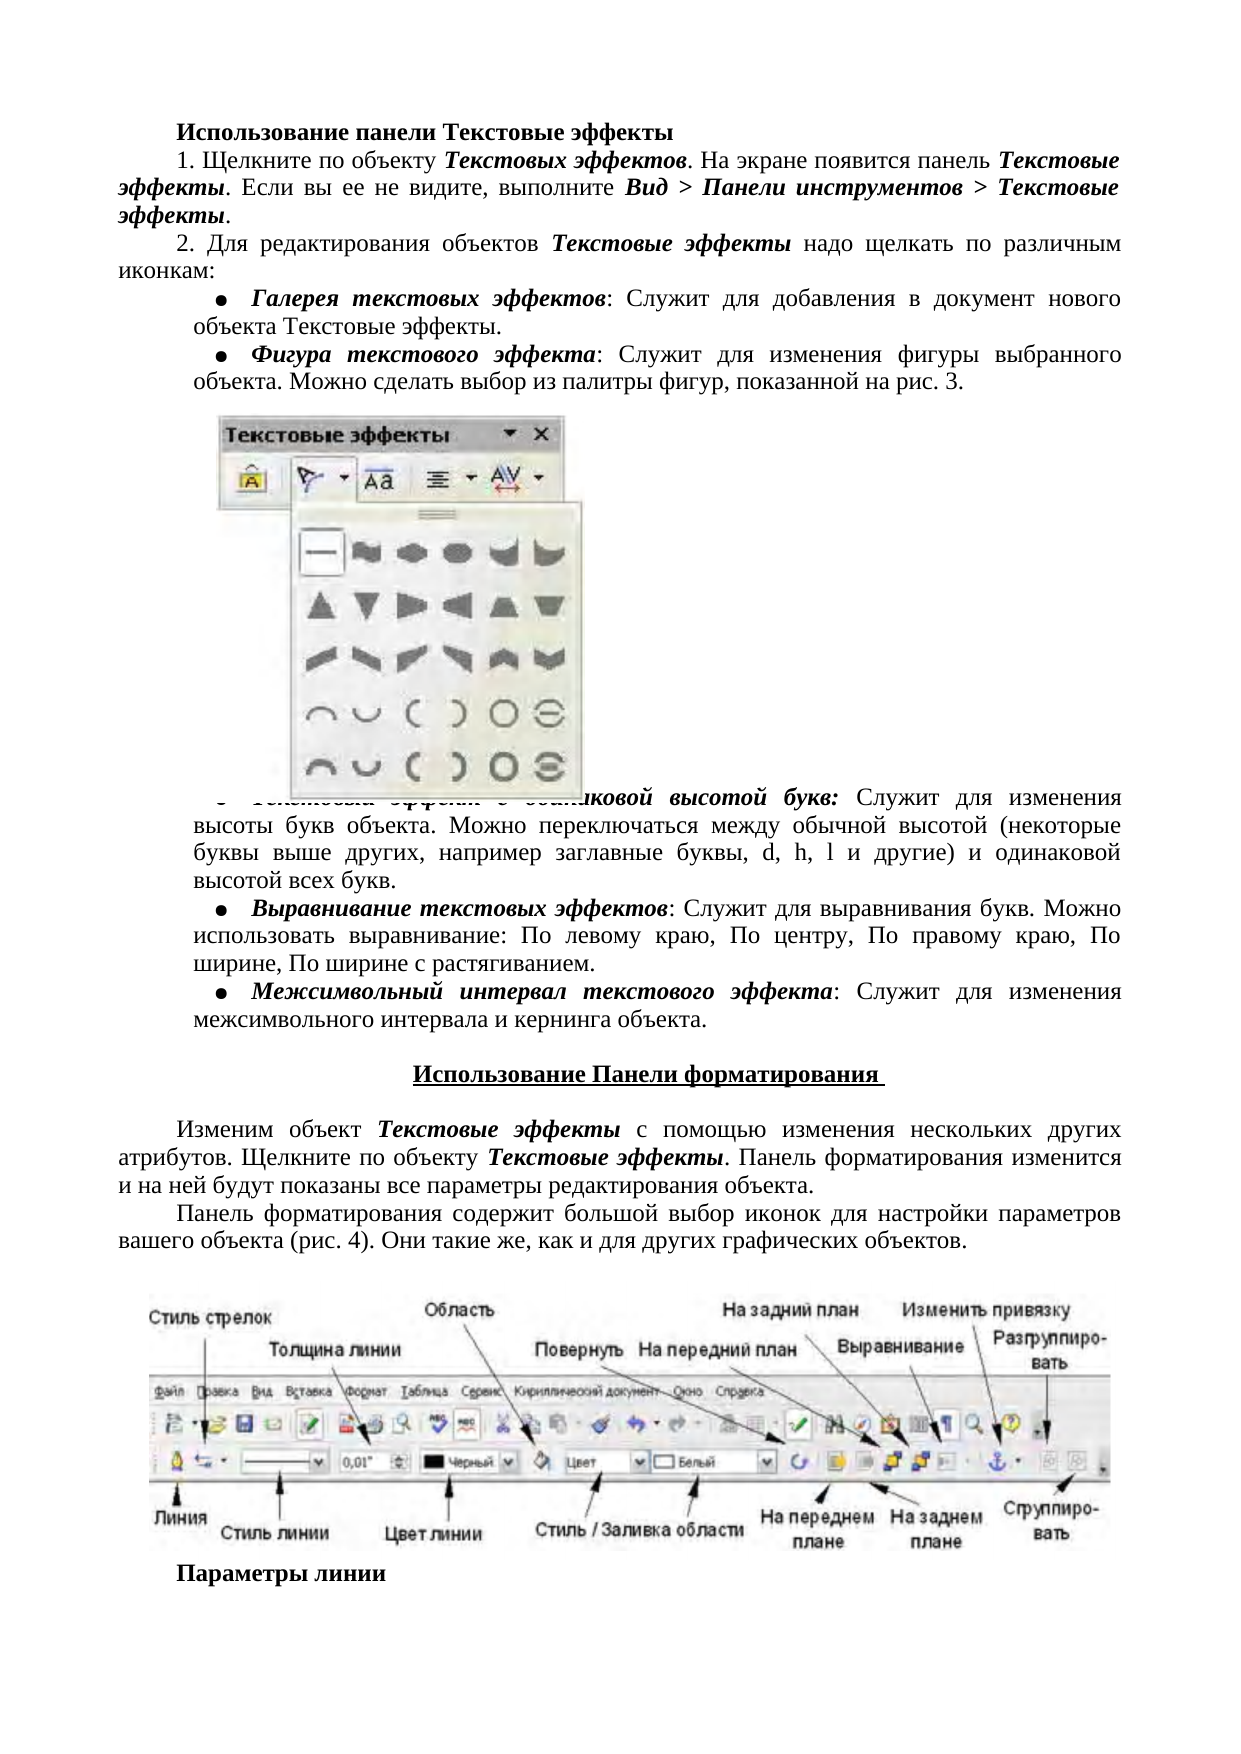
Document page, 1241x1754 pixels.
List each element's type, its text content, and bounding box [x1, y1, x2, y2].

text Использование Панели форматирования [118, 1060, 1122, 1088]
list Фигура текстового эффекта: Служит для изменения фигуры выбранного объекта. Можно сделать выбор из палитры фигур, показанной на рис. 3. [156, 340, 1122, 395]
list Выравнивание текстовых эффектов: Служит для выравнивания букв. Можно использовать выравнивание: По левому краю, По центру, По правому краю, По ширине, По ширине с растягиванием. [156, 894, 1122, 977]
text (рис. 3) [118, 728, 215, 755]
list Текстовый эффект с одинаковой высотой букв: Служит для изменения высоты букв объекта. Можно переключаться между обычной высотой (некоторые буквы выше других, например заглавные буквы, d, h, l и другие) и одинаковой высотой всех букв. [156, 783, 1122, 894]
text Изменим объект Текстовые эффекты с помощью изменения нескольких других атрибутов. Щелкните по объекту Текстовые эффекты. Панель форматирования изменится и на ней будут показаны все параметры редактирования объекта. [118, 1116, 1122, 1199]
picture [137, 1281, 1116, 1560]
text (рис. 4) [1116, 1503, 1122, 1531]
text (рис. 4) [118, 1503, 137, 1531]
picture [215, 413, 585, 803]
list Галерея текстовых эффектов: Служит для добавления в документ нового объекта Текстовые эффекты. [156, 284, 1122, 340]
text (рис. 3) [585, 728, 1122, 755]
text 2. Для редактирования объектов Текстовые эффекты надо щелкать по различным иконкам: [118, 229, 1122, 284]
text 1. Щелкните по объекту Текстовых эффектов. На экране появится панель Текстовые эффекты. Если вы ее не видите, выполните Вид > Панели инструментов > Текстовые эффекты. [118, 146, 1122, 229]
text Параметры линии [118, 1559, 1122, 1587]
text Панель форматирования содержит большой выбор иконок для настройки параметров вашего объекта (рис. 4). Они такие же, как и для других графических объектов. [118, 1199, 1122, 1254]
list Межсимвольный интервал текстового эффекта: Служит для изменения межсимвольного интервала и кернинга объекта. [156, 977, 1122, 1032]
text Использование панели Текстовые эффекты [118, 118, 1122, 146]
